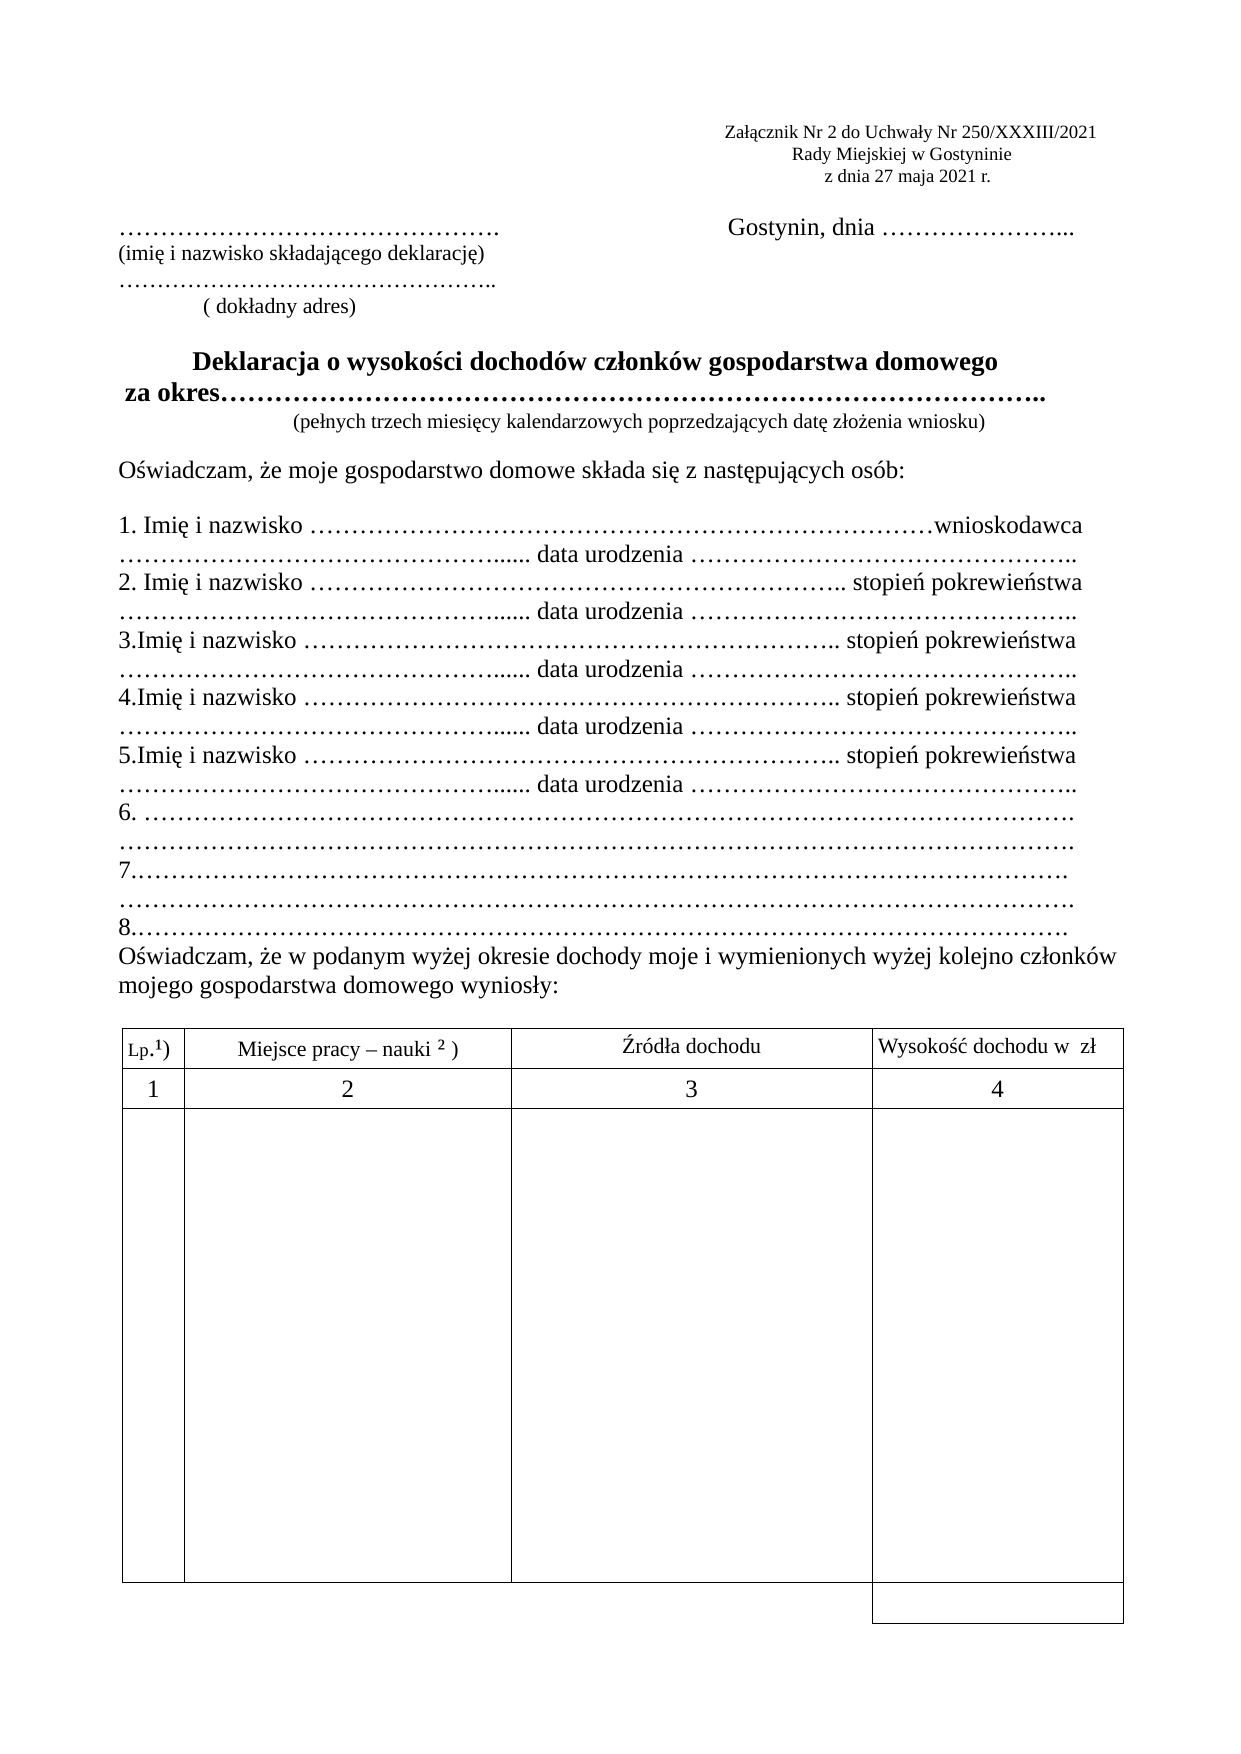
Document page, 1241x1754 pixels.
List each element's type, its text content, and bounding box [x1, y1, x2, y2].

table_cell 1 [123, 1069, 184, 1108]
text ……………………………………………………………………………………………………. [118, 884, 1122, 912]
table_cell [512, 1109, 872, 1582]
text ……………………………………………………………………………………………………. [118, 826, 1122, 855]
text 5.Imię i nazwisko ……………………………………………………….. stopień pokrewieństwa [118, 740, 1122, 769]
text Rady Miejskiej w Gostyninie [118, 143, 1122, 165]
text ………………………………………...... data urodzenia ……………………………………….. [118, 596, 1122, 625]
text ………………………………………….. [118, 266, 1122, 292]
text ………………………………………...... data urodzenia ……………………………………….. [118, 654, 1122, 682]
text Załącznik Nr 2 do Uchwały Nr 250/XXXIII/2021 [118, 118, 1122, 143]
table_cell 4 [873, 1069, 1123, 1108]
text Oświadczam, że w podanym wyżej okresie dochody moje i wymienionych wyżej kolejno członków mojego gospodarstwa domowego wyniosły: [118, 941, 1122, 999]
text za okres……………………………………………………………………………….. [118, 376, 1122, 407]
text 7.…………………………………………………………………………………………………. [118, 855, 1122, 884]
text 3.Imię i nazwisko ……………………………………………………….. stopień pokrewieństwa [118, 625, 1122, 654]
text 4.Imię i nazwisko ……………………………………………………….. stopień pokrewieństwa [118, 682, 1122, 711]
text ………………………………………...... data urodzenia ……………………………………….. [118, 769, 1122, 797]
text ………………………………………...... data urodzenia ……………………………………….. [118, 711, 1122, 740]
table_header [873, 1583, 1123, 1623]
text ………………………………………...... data urodzenia ……………………………………….. [118, 539, 1122, 567]
text Oświadczam, że moje gospodarstwo domowe składa się z następujących osób: [118, 455, 1122, 484]
text (pełnych trzech miesięcy kalendarzowych poprzedzających datę złożenia wniosku) [118, 407, 1122, 433]
table_header Lp.¹) [123, 1029, 184, 1068]
text 8.…………………………………………………………………………………………………. [118, 912, 1122, 941]
table_header Źródła dochodu [512, 1029, 872, 1068]
table_cell [185, 1109, 511, 1582]
table_cell 2 [185, 1069, 511, 1108]
table_cell [123, 1109, 184, 1582]
table_cell 3 [512, 1069, 872, 1108]
table_cell [873, 1109, 1123, 1582]
text 6. …………………………………………………………………………………………………. [118, 797, 1122, 826]
text z dnia 27 maja 2021 r. [118, 165, 1122, 186]
text Deklaracja o wysokości dochodów członków gospodarstwa domowego [118, 345, 1122, 376]
text 1. Imię i nazwisko …………………………………………………………………wnioskodawca [118, 510, 1122, 539]
text (imię i nazwisko składającego deklarację) [118, 240, 1122, 266]
text 2. Imię i nazwisko ……………………………………………………….. stopień pokrewieństwa [118, 567, 1122, 596]
table_header Miejsce pracy – nauki ² ) [185, 1029, 511, 1068]
table_header Wysokość dochodu w zł [873, 1029, 1123, 1068]
text ( dokładny adres) [118, 292, 1122, 318]
text ………………………………………. Gostynin, dnia …………………... [118, 212, 1122, 240]
